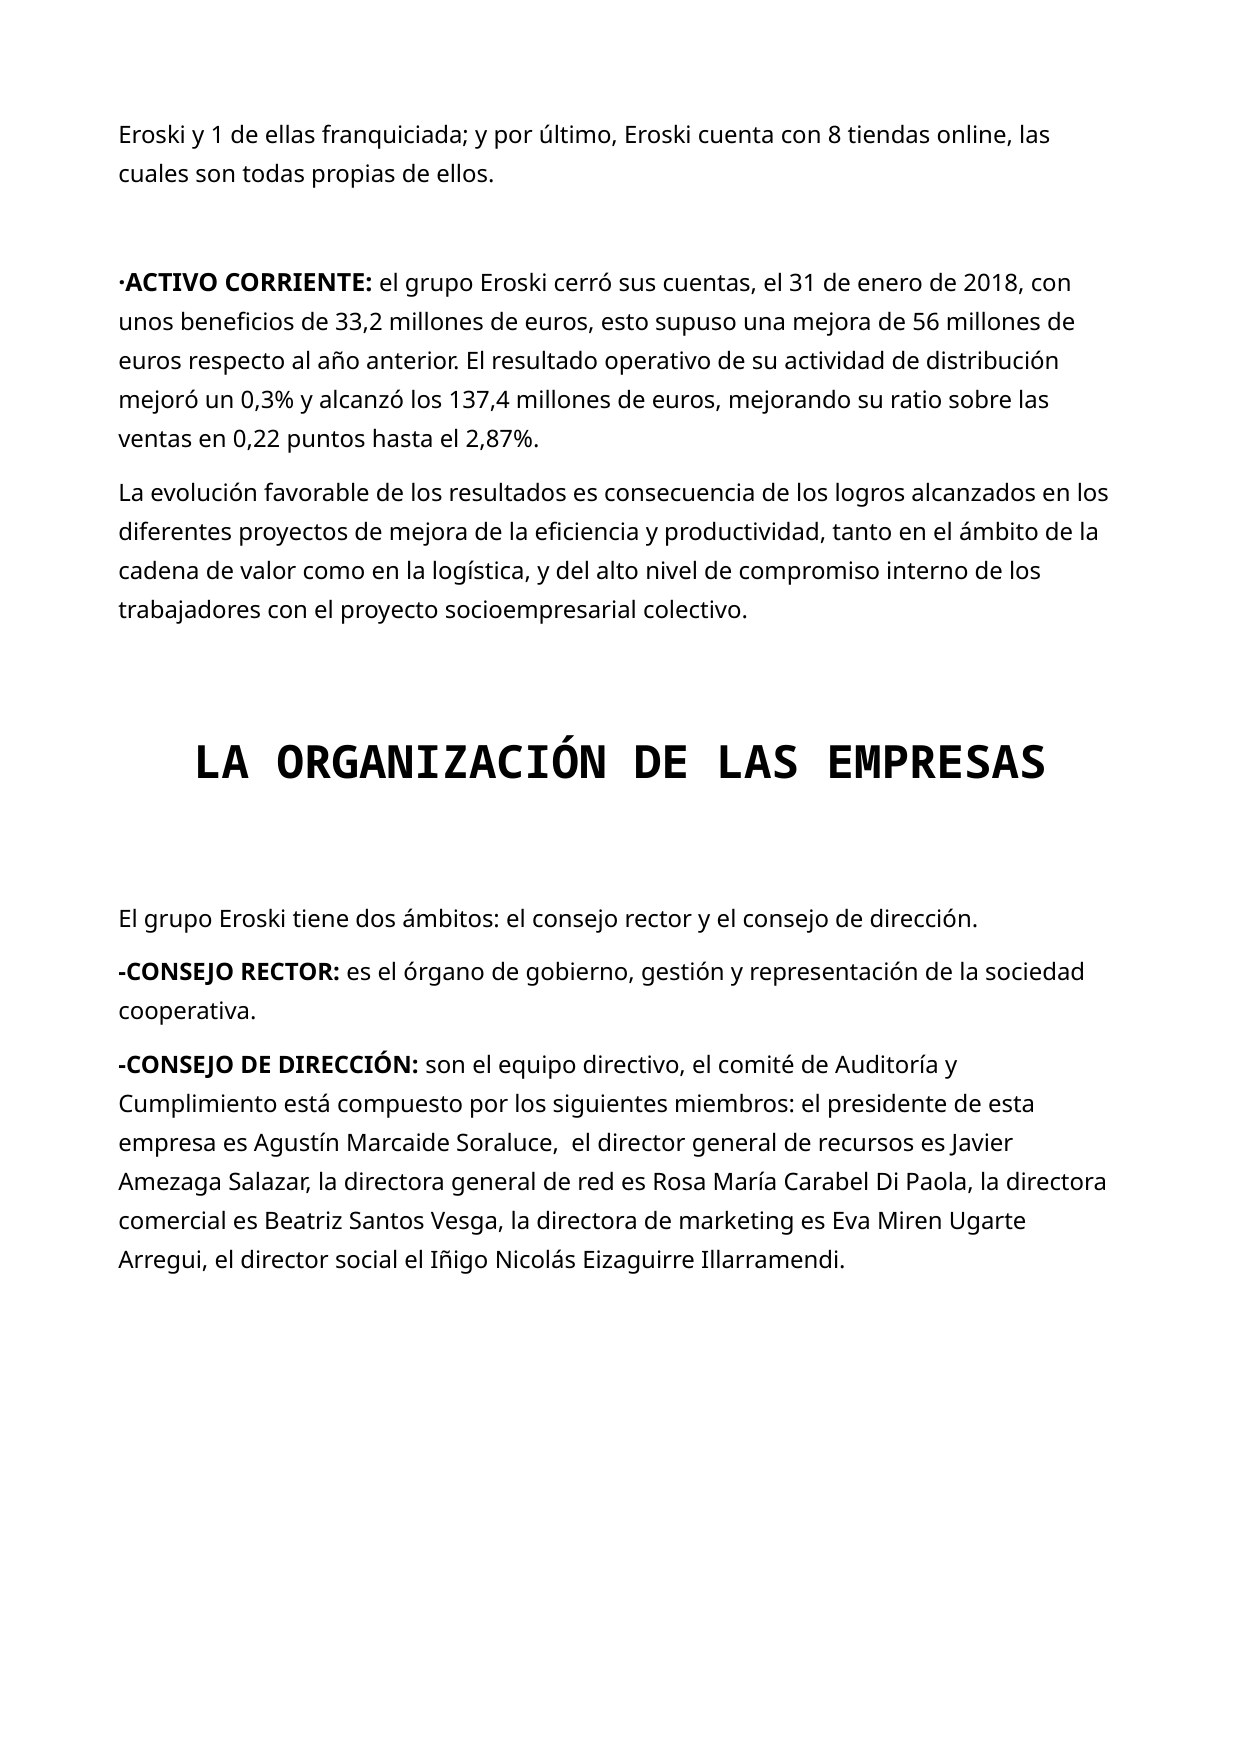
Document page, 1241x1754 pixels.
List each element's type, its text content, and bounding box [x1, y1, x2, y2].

text ·ACTIVO CORRIENTE: el grupo Eroski cerró sus cuentas, el 31 de enero de 2018, con unos beneficios de 33,2 millones de euros, esto supuso una mejora de 56 millones de euros respecto al año anterior. El resultado operativo de su actividad de distribución mejoró un 0,3% y alcanzó los 137,4 millones de euros, mejorando su ratio sobre las ventas en 0,22 puntos hasta el 2,87%. [118, 264, 1122, 455]
text LA ORGANIZACIÓN DE LAS EMPRESAS [118, 729, 1122, 792]
text La evolución favorable de los resultados es consecuencia de los logros alcanzados en los diferentes proyectos de mejora de la eficiencia y productividad, tanto en el ámbito de la cadena de valor como en la logística, y del alto nivel de compromiso interno de los trabajadores con el proyecto socioempresarial colectivo. [118, 476, 1122, 626]
text El grupo Eroski tiene dos ámbitos: el consejo rector y el consejo de dirección. [118, 901, 1122, 934]
text -CONSEJO RECTOR: es el órgano de gobierno, gestión y representación de la sociedad cooperativa. [118, 955, 1122, 1027]
text -CONSEJO DE DIRECCIÓN: son el equipo directivo, el comité de Auditoría y Cumplimiento está compuesto por los siguientes miembros: el presidente de esta empresa es Agustín Marcaide Soraluce, el director general de recursos es Javier Amezaga Salazar, la directora general de red es Rosa María Carabel Di Paola, la directora comercial es Beatriz Santos Vesga, la directora de marketing es Eva Miren Ugarte Arregui, el director social el Iñigo Nicolás Eizaguirre Illarramendi. [118, 1048, 1122, 1276]
text Eroski y 1 de ellas franquiciada; y por último, Eroski cuenta con 8 tiendas online, las cuales son todas propias de ellos. [118, 118, 1122, 190]
